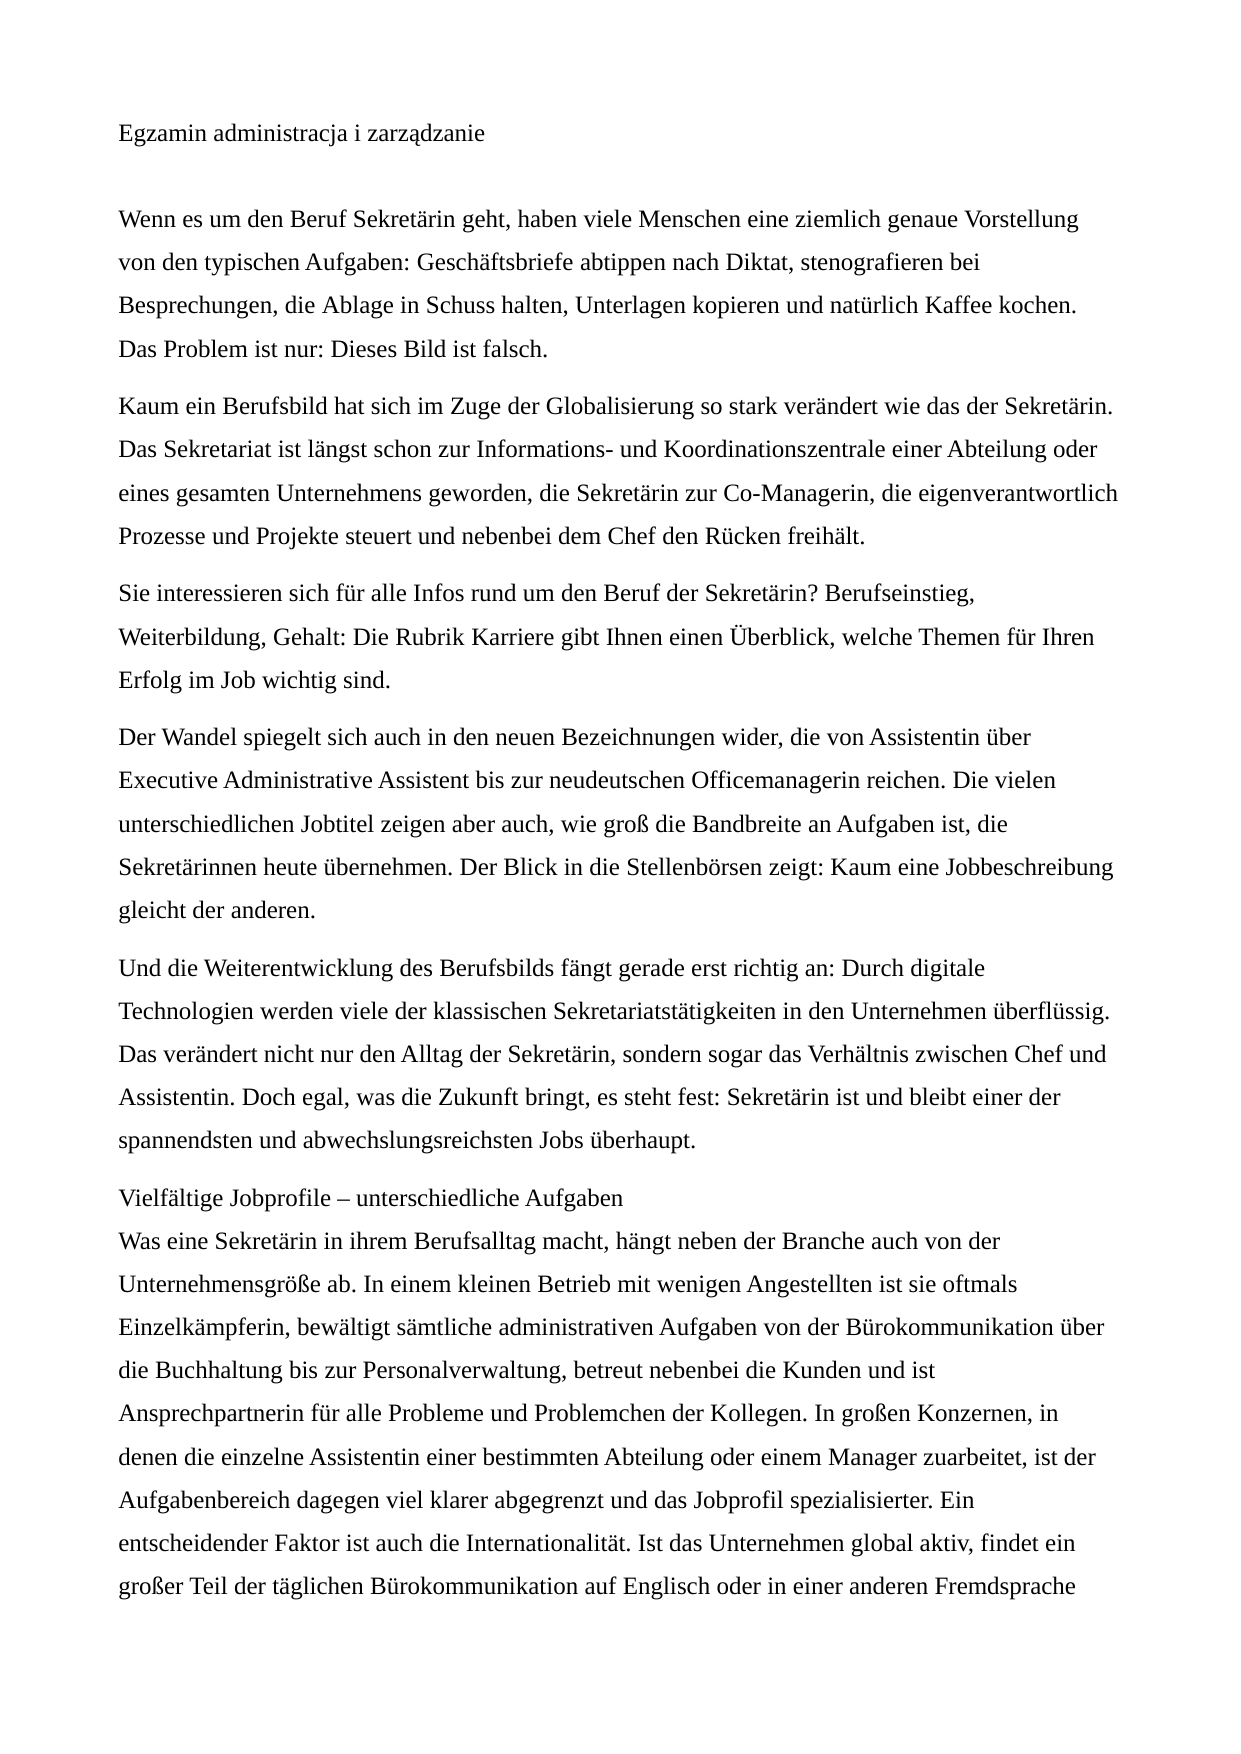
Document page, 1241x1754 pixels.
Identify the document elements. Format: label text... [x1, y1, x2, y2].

text Egzamin administracja i zarządzanie [118, 118, 1122, 147]
text Der Wandel spiegelt sich auch in den neuen Bezeichnungen wider, die von Assistentin über Executive Administrative Assistent bis zur neudeutschen Officemanagerin reichen. Die vielen unterschiedlichen Jobtitel zeigen aber auch, wie groß die Bandbreite an Aufgaben ist, die Sekretärinnen heute übernehmen. Der Blick in die Stellenbörsen zeigt: Kaum eine Jobbeschreibung gleicht der anderen. [118, 722, 1122, 924]
text Wenn es um den Beruf Sekretärin geht, haben viele Menschen eine ziemlich genaue Vorstellung von den typischen Aufgaben: Geschäftsbriefe abtippen nach Diktat, stenografieren bei Besprechungen, die Ablage in Schuss halten, Unterlagen kopieren und natürlich Kaffee kochen. Das Problem ist nur: Dieses Bild ist falsch. [118, 161, 1122, 362]
text Kaum ein Berufsbild hat sich im Zuge der Globalisierung so stark verändert wie das der Sekretärin. Das Sekretariat ist längst schon zur Informations- und Koordinationszentrale einer Abteilung oder eines gesamten Unternehmens geworden, die Sekretärin zur Co-Managerin, die eigenverantwortlich Prozesse und Projekte steuert und nebenbei dem Chef den Rücken freihält. [118, 391, 1122, 549]
text Was eine Sekretärin in ihrem Berufsalltag macht, hängt neben der Branche auch von der Unternehmensgröße ab. In einem kleinen Betrieb mit wenigen Angestellten ist sie oftmals Einzelkämpferin, bewältigt sämtliche administrativen Aufgaben von der Bürokommunikation über die Buchhaltung bis zur Personalverwaltung, betreut nebenbei die Kunden und ist Ansprechpartnerin für alle Probleme und Problemchen der Kollegen. In großen Konzernen, in denen die einzelne Assistentin einer bestimmten Abteilung oder einem Manager zuarbeitet, ist der Aufgabenbereich dagegen viel klarer abgegrenzt und das Jobprofil spezialisierter. Ein entscheidender Faktor ist auch die Internationalität. Ist das Unternehmen global aktiv, findet ein großer Teil der täglichen Bürokommunikation auf Englisch oder in einer anderen Fremdsprache [118, 1226, 1122, 1600]
text Sie interessieren sich für alle Infos rund um den Beruf der Sekretärin? Berufseinstieg, Weiterbildung, Gehalt: Die Rubrik Karriere gibt Ihnen einen Überblick, welche Themen für Ihren Erfolg im Job wichtig sind. [118, 578, 1122, 693]
text Und die Weiterentwicklung des Berufsbilds fängt gerade erst richtig an: Durch digitale Technologien werden viele der klassischen Sekretariatstätigkeiten in den Unternehmen überflüssig. Das verändert nicht nur den Alltag der Sekretärin, sondern sogar das Verhältnis zwischen Chef und Assistentin. Doch egal, was die Zukunft bringt, es steht fest: Sekretärin ist und bleibt einer der spannendsten und abwechslungsreichsten Jobs überhaupt. [118, 953, 1122, 1154]
text Vielfältige Jobprofile – unterschiedliche Aufgaben [118, 1183, 1122, 1212]
